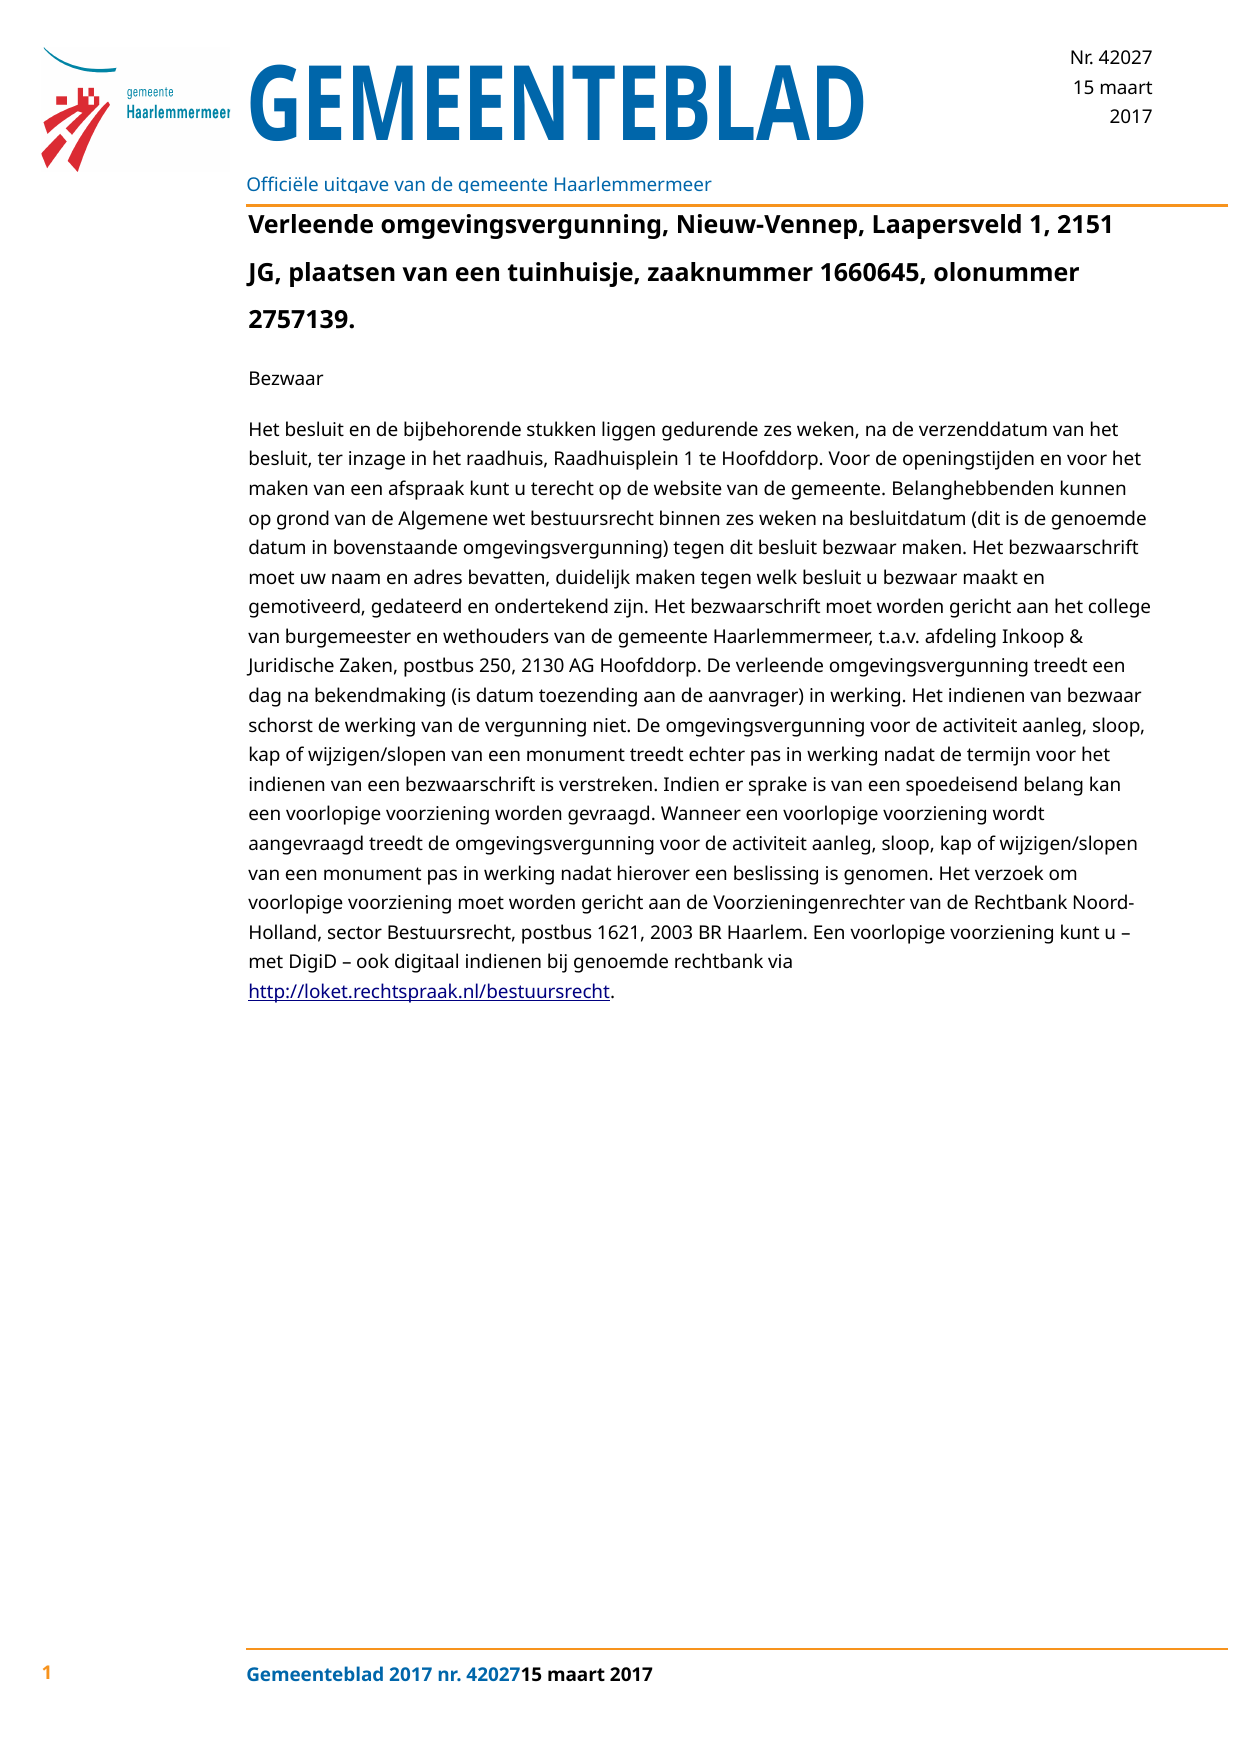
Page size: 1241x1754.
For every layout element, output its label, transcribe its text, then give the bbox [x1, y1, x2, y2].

text Bezwaar [248, 366, 1152, 391]
text Verleende omgevingsvergunning, Nieuw-Vennep, Laapersveld 1, 2151 JG, plaatsen van een tuinhuisje, zaaknummer 1660645, olonummer 2757139. [248, 207, 1152, 336]
picture [41, 47, 231, 172]
text Het besluit en de bijbehorende stukken liggen gedurende zes weken, na de verzenddatum van het besluit, ter inzage in het raadhuis, Raadhuisplein 1 te Hoofddorp. Voor de openingstijden en voor het maken van een afspraak kunt u terecht op de website van de gemeente. Belanghebbenden kunnen op grond van de Algemene wet bestuursrecht binnen zes weken na besluitdatum (dit is de genoemde datum in bovenstaande omgevingsvergunning) tegen dit besluit bezwaar maken. Het bezwaarschrift moet uw naam en adres bevatten, duidelijk maken tegen welk besluit u bezwaar maakt en gemotiveerd, gedateerd en ondertekend zijn. Het bezwaarschrift moet worden gericht aan het college van burgemeester en wethouders van de gemeente Haarlemmermeer, t.a.v. afdeling Inkoop & Juridische Zaken, postbus 250, 2130 AG Hoofddorp. De verleende omgevingsvergunning treedt een dag na bekendmaking (is datum toezending aan de aanvrager) in werking. Het indienen van bezwaar schorst de werking van de vergunning niet. De omgevingsvergunning voor de activiteit aanleg, sloop, kap of wijzigen/slopen van een monument treedt echter pas in werking nadat de termijn voor het indienen van een bezwaarschrift is verstreken. Indien er sprake is van een spoedeisend belang kan een voorlopige voorziening worden gevraagd. Wanneer een voorlopige voorziening wordt aangevraagd treedt de omgevingsvergunning voor de activiteit aanleg, sloop, kap of wijzigen/slopen van een monument pas in werking nadat hierover een beslissing is genomen. Het verzoek om voorlopige voorziening moet worden gericht aan de Voorzieningenrechter van de Rechtbank Noord-Holland, sector Bestuursrecht, postbus 1621, 2003 BR Haarlem. Een voorlopige voorziening kunt u – met DigiD – ook digitaal indienen bij genoemde rechtbank via http://loket.rechtspraak.nl/bestuursrecht. [248, 416, 1152, 1004]
